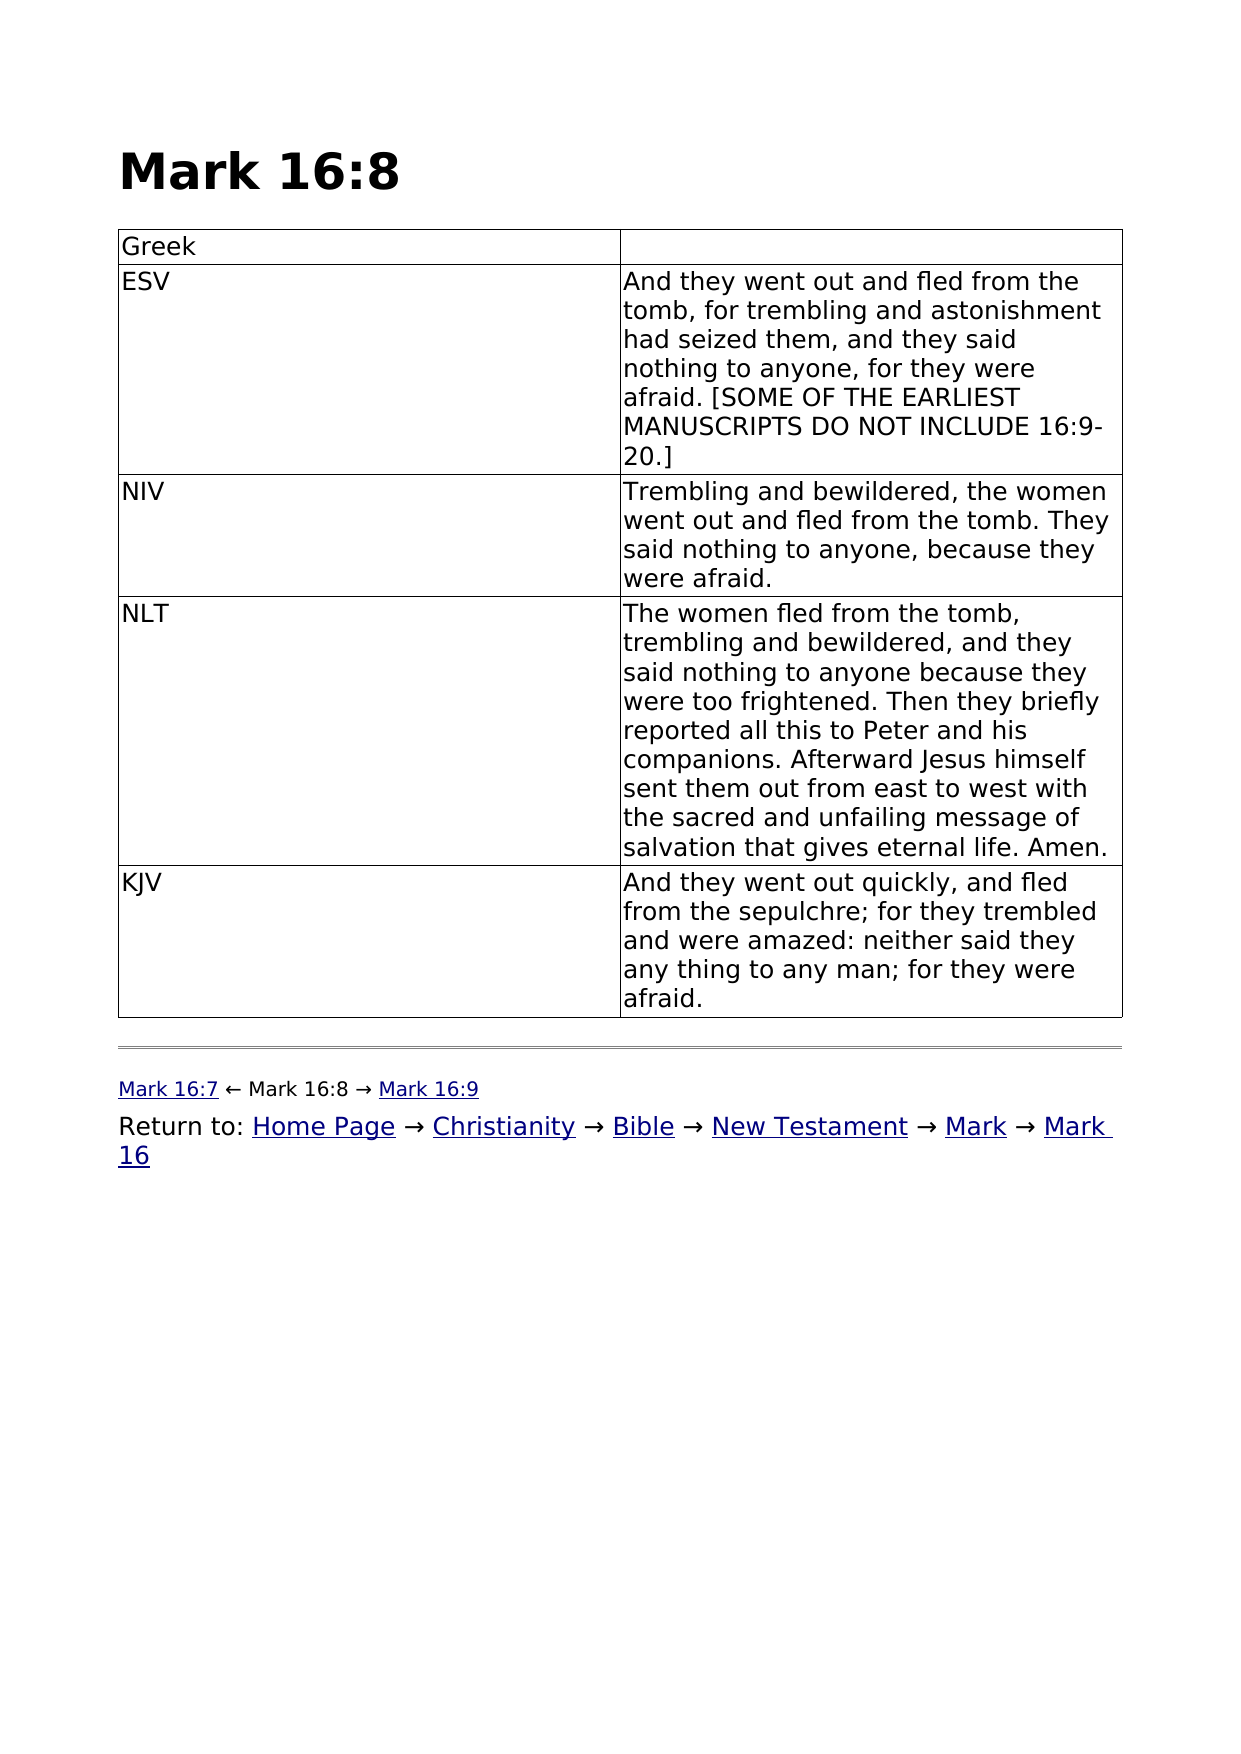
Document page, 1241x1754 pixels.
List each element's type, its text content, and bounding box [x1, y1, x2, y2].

table_cell Trembling and bewildered, the women went out and fled from the tomb. They said nothing to anyone, because they were afraid. [621, 475, 1122, 596]
table_cell KJV [119, 866, 620, 1017]
table_cell ESV [119, 265, 620, 474]
table_header [621, 230, 1122, 264]
table_cell And they went out quickly, and fled from the sepulchre; for they trembled and were amazed: neither said they any thing to any man; for they were afraid. [621, 866, 1122, 1017]
text Mark 16:7 ← Mark 16:8 → Mark 16:9 [118, 1078, 1122, 1112]
table_header Greek [119, 230, 620, 264]
table_cell NLT [119, 597, 620, 865]
subtitle Mark 16:8 [118, 143, 1122, 201]
table_cell And they went out and fled from the tomb, for trembling and astonishment had seized them, and they said nothing to anyone, for they were afraid. [SOME OF THE EARLIEST MANUSCRIPTS DO NOT INCLUDE 16:9-20.] [621, 265, 1122, 474]
table_cell NIV [119, 475, 620, 596]
text Return to: Home Page → Christianity → Bible → New Testament → Mark → Mark 16 [118, 1112, 1122, 1170]
table_cell The women fled from the tomb, trembling and bewildered, and they said nothing to anyone because they were too frightened. Then they briefly reported all this to Peter and his companions. Afterward Jesus himself sent them out from east to west with the sacred and unfailing message of salvation that gives eternal life. Amen. [621, 597, 1122, 865]
